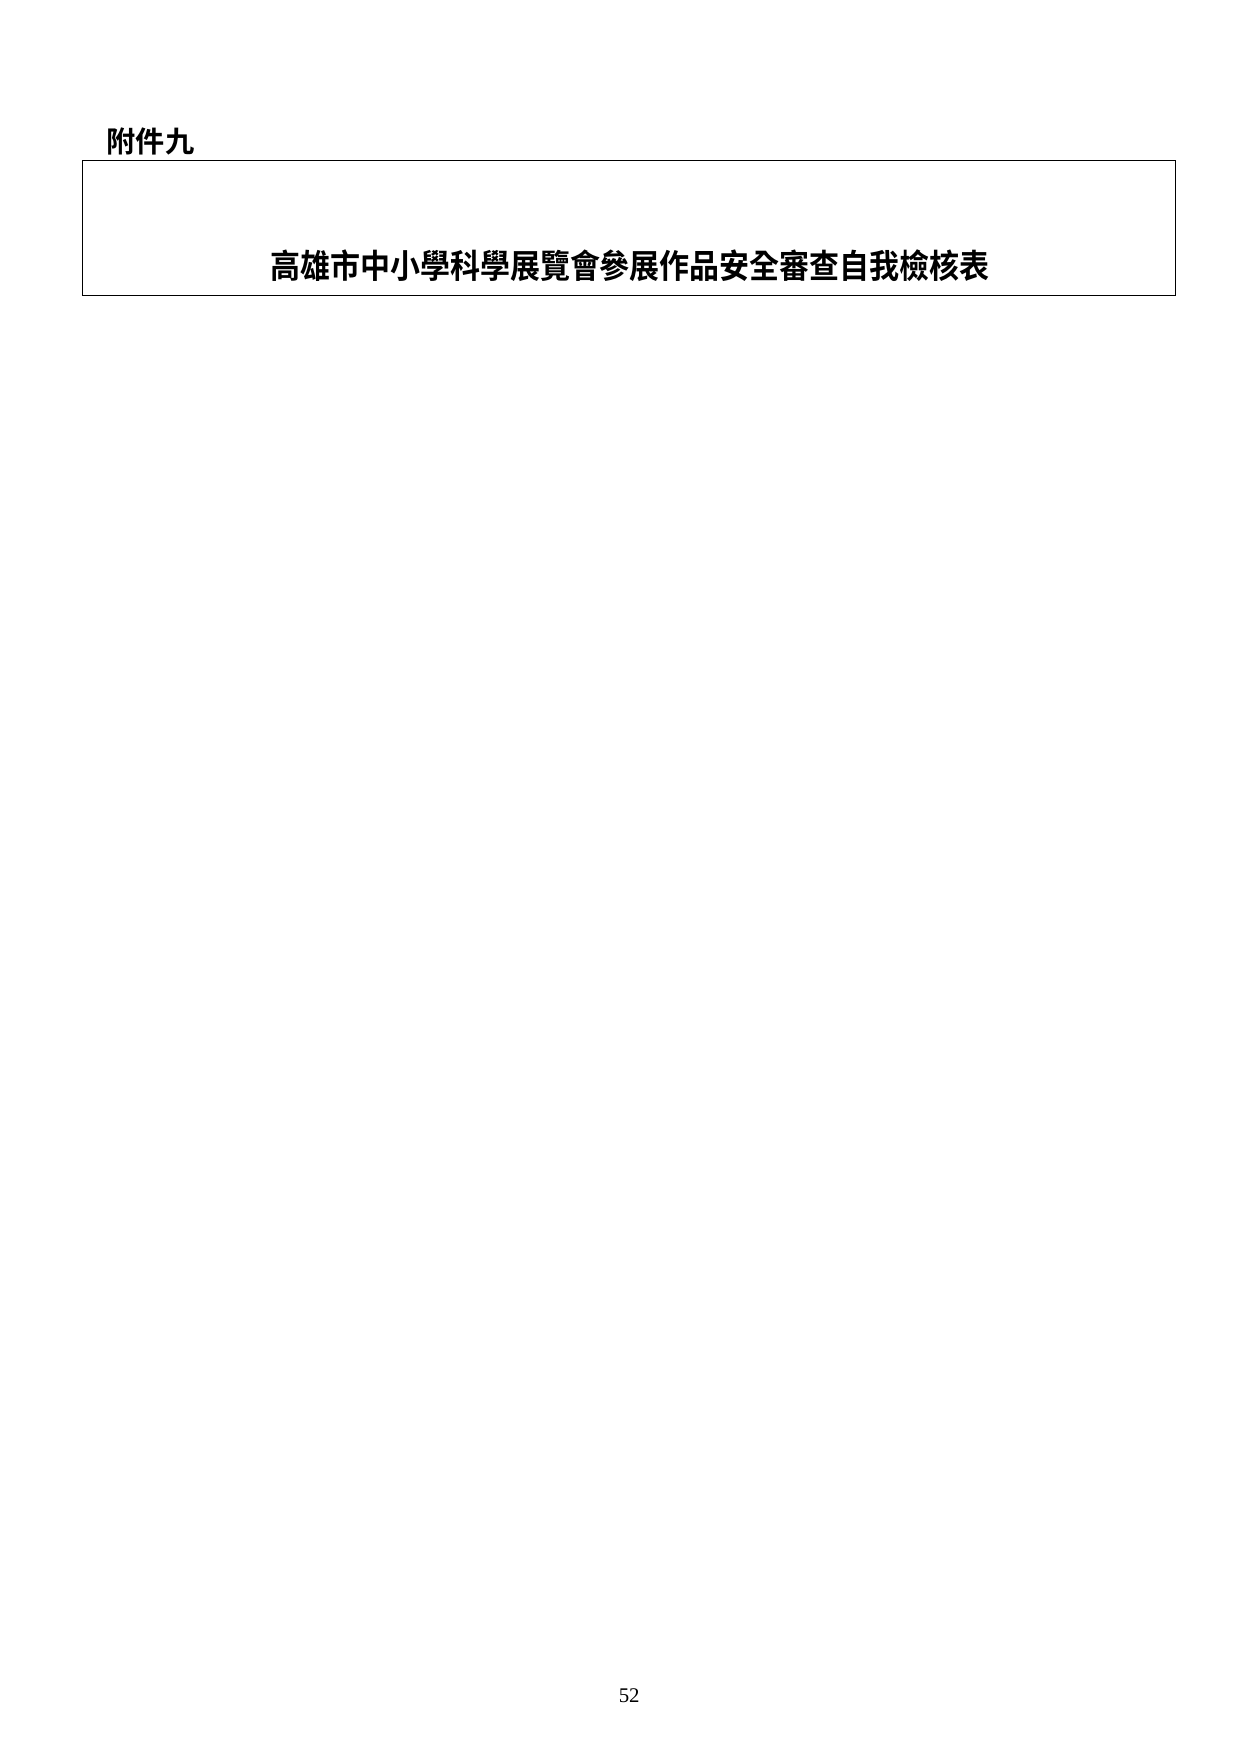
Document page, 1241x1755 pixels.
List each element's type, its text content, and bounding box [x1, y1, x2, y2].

table_header 高雄市中小學科學展覽會參展作品安全審查自我檢核表 [83, 161, 1175, 294]
text 附件九 [106, 98, 1152, 160]
